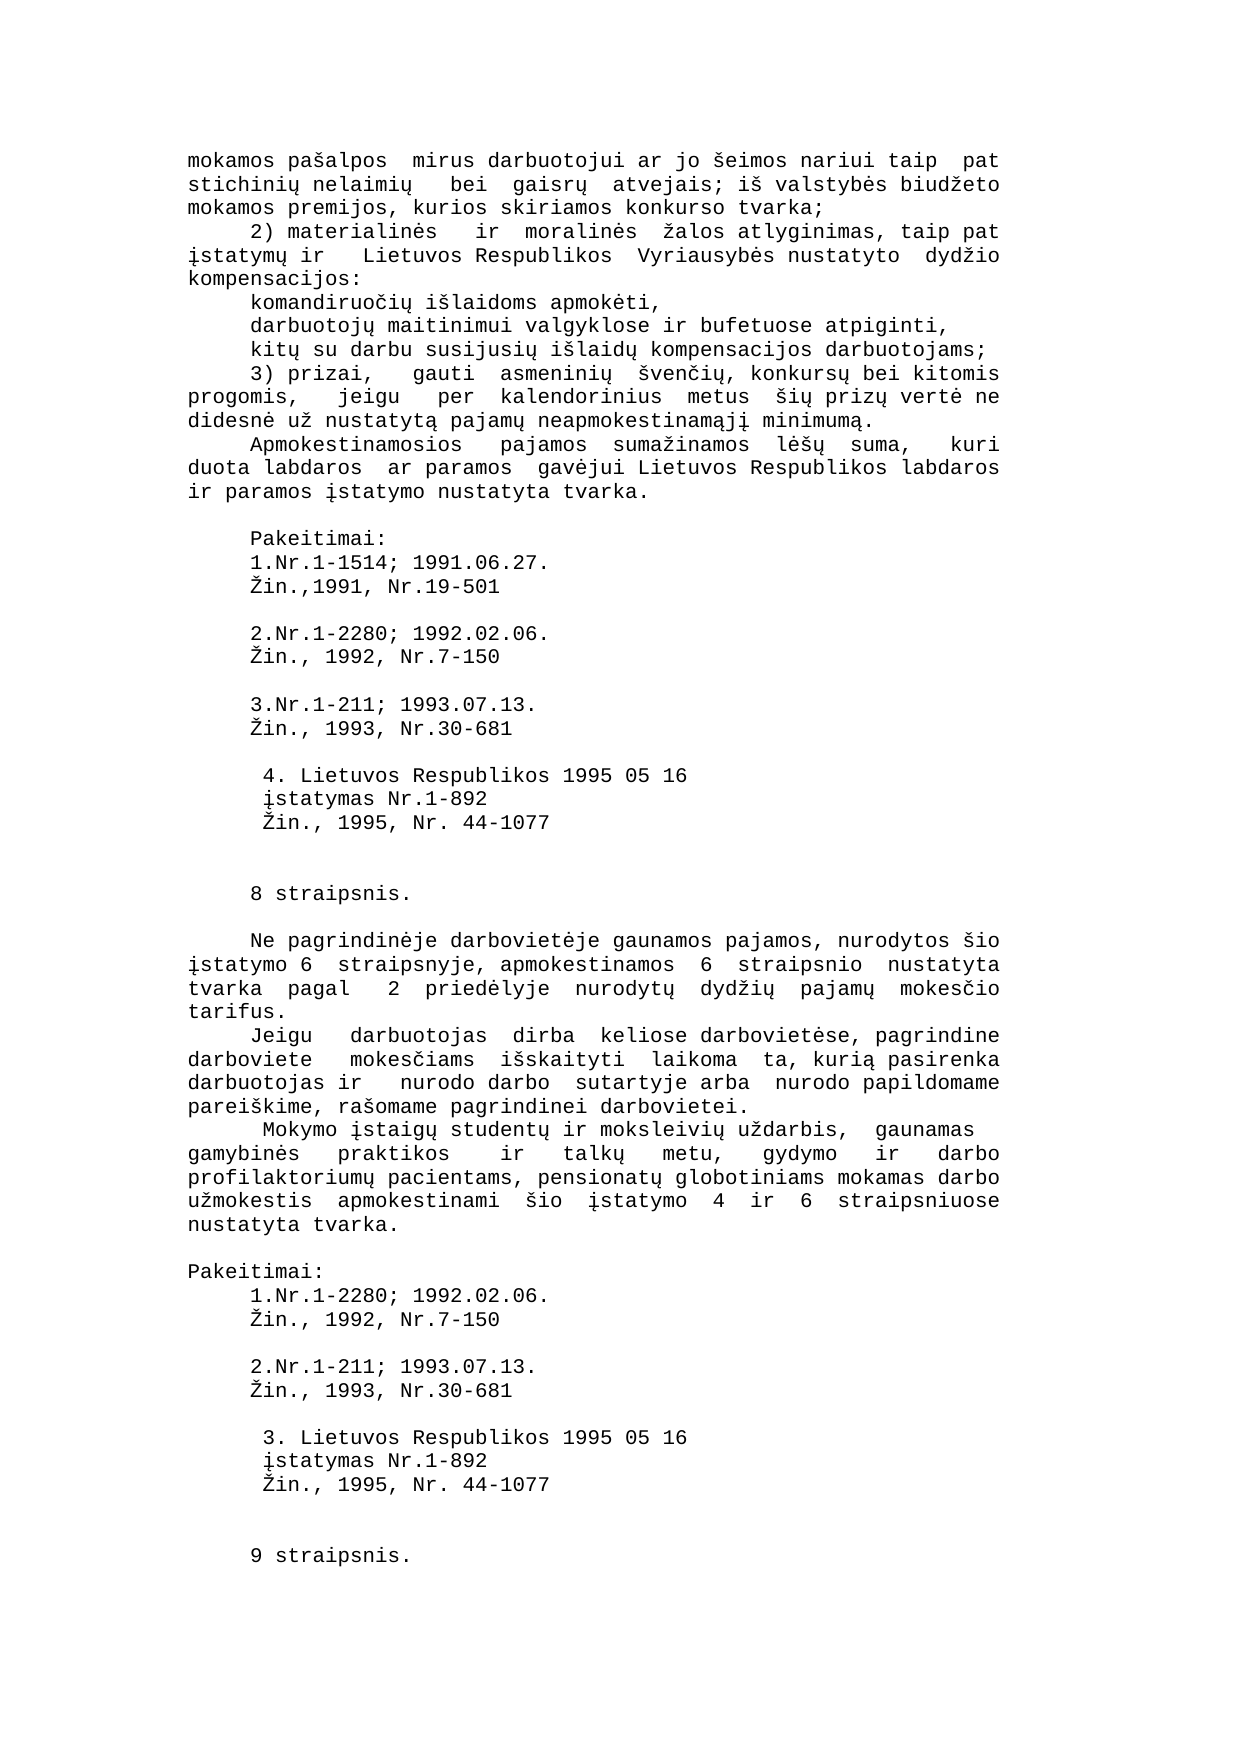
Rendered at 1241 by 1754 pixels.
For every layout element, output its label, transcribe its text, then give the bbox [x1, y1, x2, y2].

text profilaktoriumų pacientams, pensionatų globotiniams mokamas darbo [187, 1167, 1053, 1190]
text progomis, jeigu per kalendorinius metus šių prizų vertė ne [187, 386, 1053, 410]
text 2.Nr.1-2280; 1992.02.06. [187, 623, 1053, 647]
text Apmokestinamosios pajamos sumažinamos lėšų suma, kuri [187, 434, 1053, 457]
text 3) prizai, gauti asmeninių švenčių, konkursų bei kitomis [187, 363, 1053, 386]
text kitų su darbu susijusių išlaidų kompensacijos darbuotojams; [187, 339, 1053, 363]
text 3. Lietuvos Respublikos 1995 05 16 [187, 1427, 1053, 1451]
text tarifus. [187, 1001, 1053, 1025]
text Žin., 1993, Nr.30-681 [187, 1379, 1053, 1403]
text 9 straipsnis. [187, 1545, 1053, 1569]
text 4. Lietuvos Respublikos 1995 05 16 [187, 765, 1053, 788]
text užmokestis apmokestinami šio įstatymo 4 ir 6 straipsniuose [187, 1190, 1053, 1214]
text darbuotojų maitinimui valgyklose ir bufetuose atpiginti, [187, 316, 1053, 339]
text įstatymo 6 straipsnyje, apmokestinamos 6 straipsnio nustatyta [187, 954, 1053, 978]
text 3.Nr.1-211; 1993.07.13. [187, 694, 1053, 717]
text Mokymo įstaigų studentų ir moksleivių uždarbis, gaunamas [187, 1119, 1053, 1143]
text Žin., 1995, Nr. 44-1077 [187, 812, 1053, 836]
text tvarka pagal 2 priedėlyje nurodytų dydžių pajamų mokesčio [187, 978, 1053, 1001]
text 8 straipsnis. [187, 883, 1053, 907]
text įstatymas Nr.1-892 [187, 788, 1053, 812]
text Pakeitimai: [187, 528, 1053, 552]
text Žin., 1995, Nr. 44-1077 [187, 1474, 1053, 1498]
text komandiruočių išlaidoms apmokėti, [187, 292, 1053, 316]
text duota labdaros ar paramos gavėjui Lietuvos Respublikos labdaros [187, 457, 1053, 481]
text stichinių nelaimių bei gaisrų atvejais; iš valstybės biudžeto [187, 174, 1053, 197]
text darbuotojas ir nurodo darbo sutartyje arba nurodo papildomame [187, 1072, 1053, 1096]
text ir paramos įstatymo nustatyta tvarka. [187, 481, 1053, 505]
text įstatymų ir Lietuvos Respublikos Vyriausybės nustatyto dydžio [187, 244, 1053, 268]
text įstatymas Nr.1-892 [187, 1451, 1053, 1474]
text mokamos premijos, kurios skiriamos konkurso tvarka; [187, 197, 1053, 221]
text Pakeitimai: [187, 1261, 1053, 1285]
text 2) materialinės ir moralinės žalos atlyginimas, taip pat [187, 221, 1053, 244]
text Žin.,1991, Nr.19-501 [187, 576, 1053, 599]
text 1.Nr.1-1514; 1991.06.27. [187, 552, 1053, 576]
text gamybinės praktikos ir talkų metu, gydymo ir darbo [187, 1143, 1053, 1167]
text 2.Nr.1-211; 1993.07.13. [187, 1356, 1053, 1379]
text kompensacijos: [187, 268, 1053, 292]
text 1.Nr.1-2280; 1992.02.06. [187, 1285, 1053, 1309]
text mokamos pašalpos mirus darbuotojui ar jo šeimos nariui taip pat [187, 150, 1053, 174]
text darboviete mokesčiams išskaityti laikoma ta, kurią pasirenka [187, 1048, 1053, 1072]
text Žin., 1993, Nr.30-681 [187, 717, 1053, 741]
text didesnė už nustatytą pajamų neapmokestinamąjį minimumą. [187, 410, 1053, 434]
text Žin., 1992, Nr.7-150 [187, 647, 1053, 670]
text Žin., 1992, Nr.7-150 [187, 1309, 1053, 1332]
text Jeigu darbuotojas dirba keliose darbovietėse, pagrindine [187, 1025, 1053, 1048]
text Ne pagrindinėje darbovietėje gaunamos pajamos, nurodytos šio [187, 930, 1053, 954]
text pareiškime, rašomame pagrindinei darbovietei. [187, 1096, 1053, 1119]
text nustatyta tvarka. [187, 1214, 1053, 1238]
